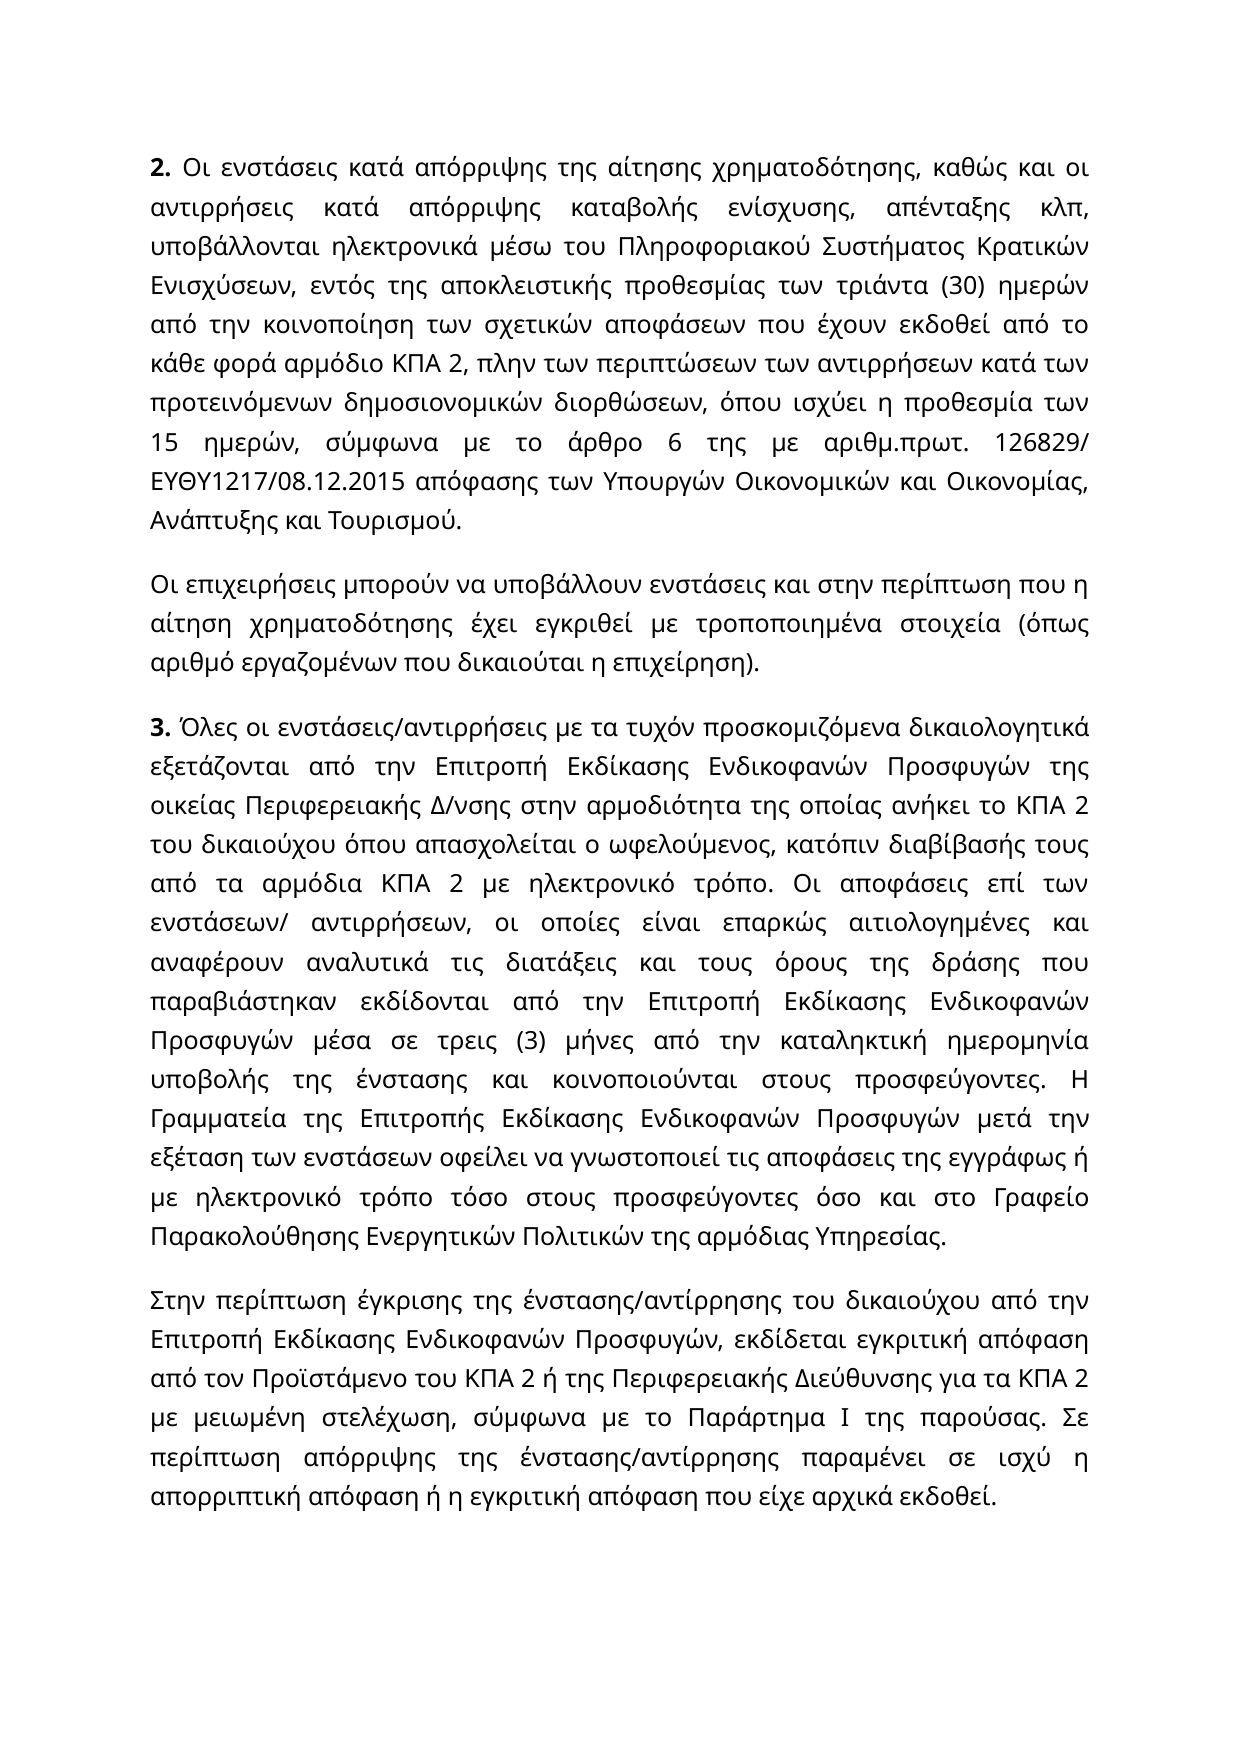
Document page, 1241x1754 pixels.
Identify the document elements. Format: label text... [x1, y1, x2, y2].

text Στην περίπτωση έγκρισης της ένστασης/αντίρρησης του δικαιούχου από την Επιτροπή Εκδίκασης Ενδικοφανών Προσφυγών, εκδίδεται εγκριτική απόφαση από τον Προϊστάμενο του ΚΠΑ 2 ή της Περιφερειακής Διεύθυνσης για τα ΚΠΑ 2 με μειωμένη στελέχωση, σύμφωνα με το Παράρτημα Ι της παρούσας. Σε περίπτωση απόρριψης της ένστασης/αντίρρησης παραμένει σε ισχύ η απορριπτική απόφαση ή η εγκριτική απόφαση που είχε αρχικά εκδοθεί. [150, 1282, 1090, 1512]
text Οι επιχειρήσεις μπορούν να υποβάλλουν ενστάσεις και στην περίπτωση που η αίτηση χρηματοδότησης έχει εγκριθεί με τροποποιημένα στοιχεία (όπως αριθμό εργαζομένων που δικαιούται η επιχείρηση). [150, 567, 1090, 679]
text 2. Οι ενστάσεις κατά απόρριψης της αίτησης χρηματοδότησης, καθώς και οι αντιρρήσεις κατά απόρριψης καταβολής ενίσχυσης, απένταξης κλπ, υποβάλλονται ηλεκτρονικά μέσω του Πληροφοριακού Συστήματος Κρατικών Ενισχύσεων, εντός της αποκλειστικής προθεσμίας των τριάντα (30) ημερών από την κοινοποίηση των σχετικών αποφάσεων που έχουν εκδοθεί από το κάθε φορά αρμόδιο ΚΠΑ 2, πλην των περιπτώσεων των αντιρρήσεων κατά των προτεινόμενων δημοσιονομικών διορθώσεων, όπου ισχύει η προθεσμία των 15 ημερών, σύμφωνα με το άρθρο 6 της με αριθμ.πρωτ. 126829/ ΕΥΘΥ1217/08.12.2015 απόφασης των Υπουργών Οικονομικών και Οικονομίας, Ανάπτυξης και Τουρισμού. [150, 150, 1090, 537]
text 3. Όλες οι ενστάσεις/αντιρρήσεις με τα τυχόν προσκομιζόμενα δικαιολογητικά εξετάζονται από την Επιτροπή Εκδίκασης Ενδικοφανών Προσφυγών της οικείας Περιφερειακής Δ/νσης στην αρμοδιότητα της οποίας ανήκει το ΚΠΑ 2 του δικαιούχου όπου απασχολείται ο ωφελούμενος, κατόπιν διαβίβασής τους από τα αρμόδια ΚΠΑ 2 με ηλεκτρονικό τρόπο. Οι αποφάσεις επί των ενστάσεων/ αντιρρήσεων, οι οποίες είναι επαρκώς αιτιολογημένες και αναφέρουν αναλυτικά τις διατάξεις και τους όρους της δράσης που παραβιάστηκαν εκδίδονται από την Επιτροπή Εκδίκασης Ενδικοφανών Προσφυγών μέσα σε τρεις (3) μήνες από την καταληκτική ημερομηνία υποβολής της ένστασης και κοινοποιούνται στους προσφεύγοντες. Η Γραμματεία της Επιτροπής Εκδίκασης Ενδικοφανών Προσφυγών μετά την εξέταση των ενστάσεων οφείλει να γνωστοποιεί τις αποφάσεις της εγγράφως ή με ηλεκτρονικό τρόπο τόσο στους προσφεύγοντες όσο και στο Γραφείο Παρακολούθησης Ενεργητικών Πολιτικών της αρμόδιας Υπηρεσίας. [150, 709, 1090, 1252]
